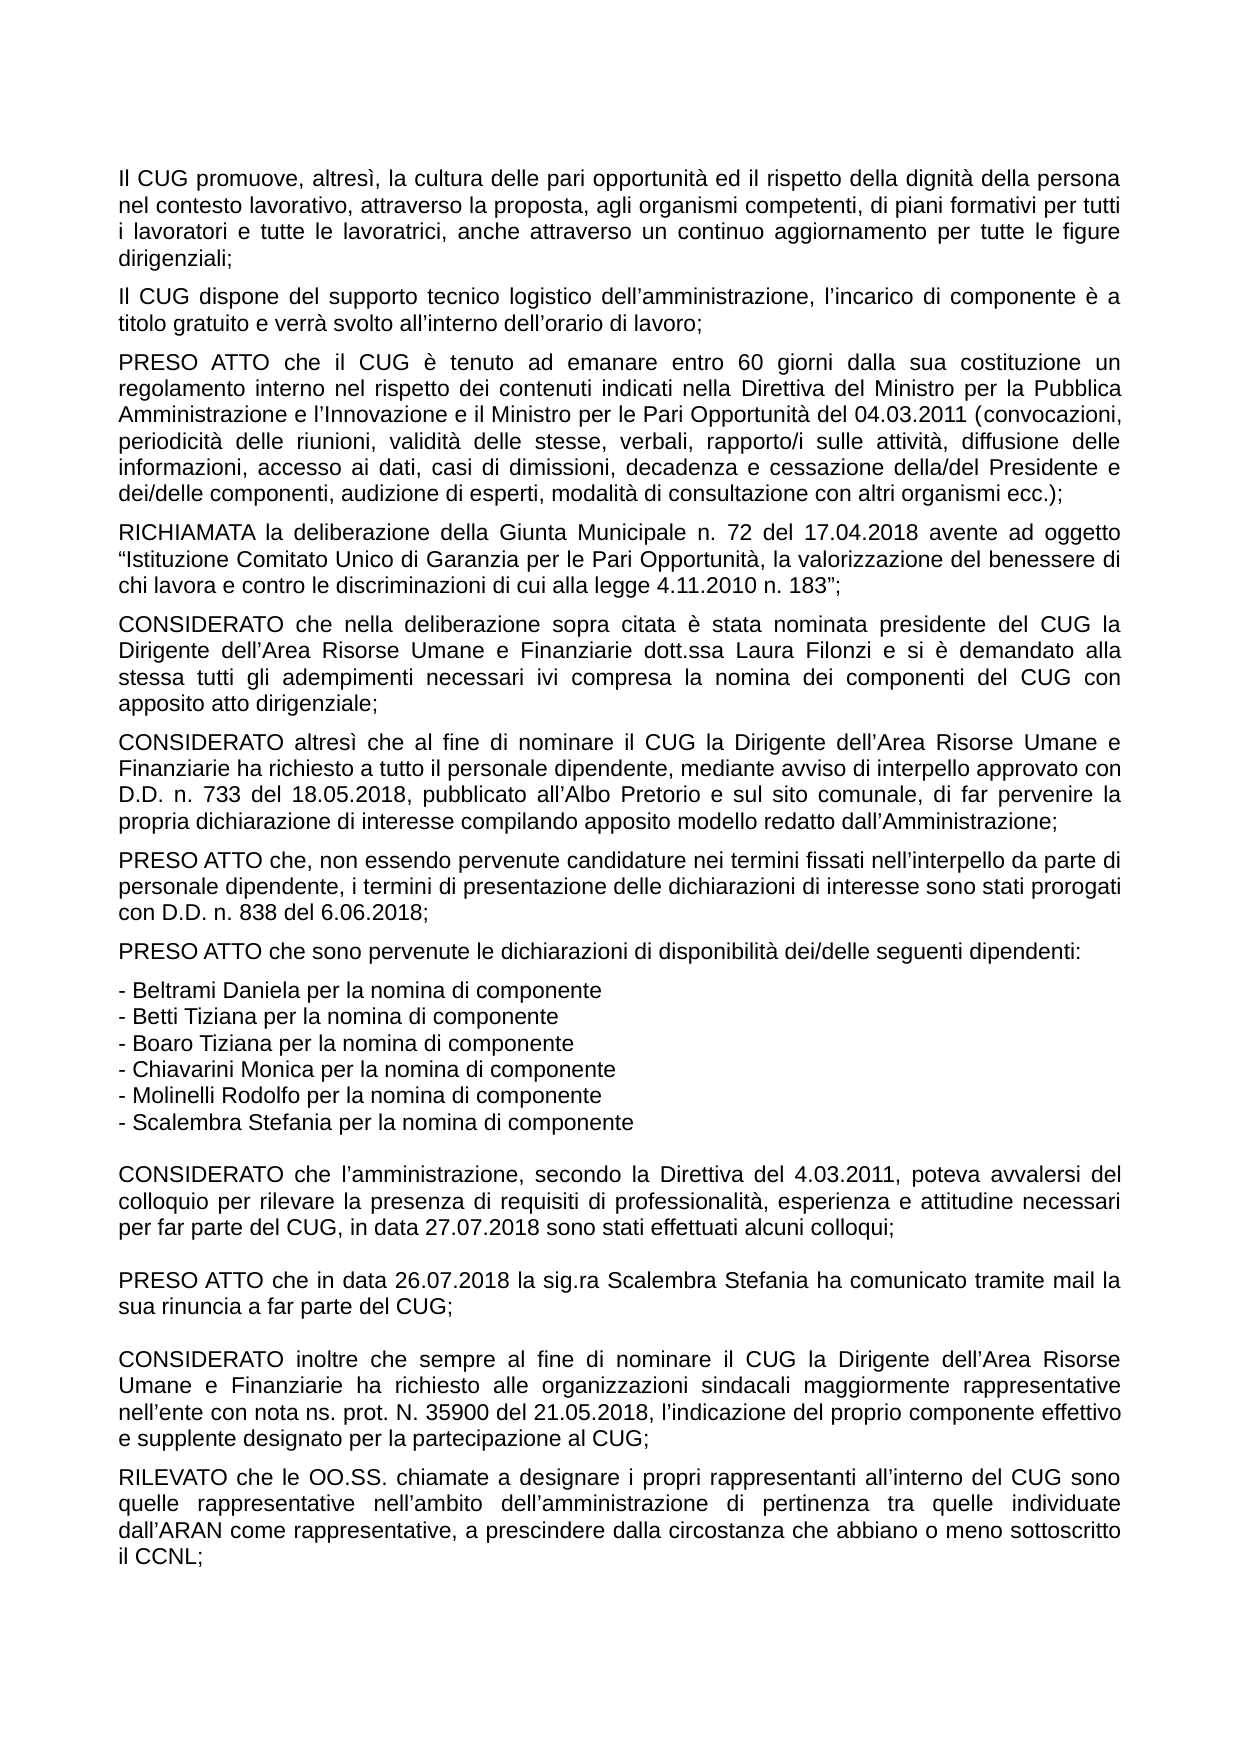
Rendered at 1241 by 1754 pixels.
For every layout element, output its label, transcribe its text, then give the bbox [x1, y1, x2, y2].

text CONSIDERATO che l’amministrazione, secondo la Direttiva del 4.03.2011, poteva avvalersi del colloquio per rilevare la presenza di requisiti di professionalità, esperienza e attitudine necessari per far parte del CUG, in data 27.07.2018 sono stati effettuati alcuni colloqui; [118, 1161, 1122, 1241]
text - Molinelli Rodolfo per la nomina di componente [118, 1082, 1122, 1109]
text PRESO ATTO che, non essendo pervenute candidature nei termini fissati nell’interpello da parte di personale dipendente, i termini di presentazione delle dichiarazioni di interesse sono stati prorogati con D.D. n. 838 del 6.06.2018; [118, 847, 1122, 926]
text Il CUG dispone del supporto tecnico logistico dell’amministrazione, l’incarico di componente è a titolo gratuito e verrà svolto all’interno dell’orario di lavoro; [118, 283, 1122, 336]
text CONSIDERATO inoltre che sempre al fine di nominare il CUG la Dirigente dell’Area Risorse Umane e Finanziarie ha richiesto alle organizzazioni sindacali maggiormente rappresentative nell’ente con nota ns. prot. N. 35900 del 21.05.2018, l’indicazione del proprio componente effettivo e supplente designato per la partecipazione al CUG; [118, 1346, 1122, 1451]
text - Boaro Tiziana per la nomina di componente [118, 1030, 1122, 1056]
text Il CUG promuove, altresì, la cultura delle pari opportunità ed il rispetto della dignità della persona nel contesto lavorativo, attraverso la proposta, agli organismi competenti, di piani formativi per tutti i lavoratori e tutte le lavoratrici, anche attraverso un continuo aggiornamento per tutte le figure dirigenziali; [118, 165, 1122, 271]
text - Scalembra Stefania per la nomina di componente [118, 1109, 1122, 1135]
text - Beltrami Daniela per la nomina di componente [118, 977, 1122, 1003]
text RICHIAMATA la deliberazione della Giunta Municipale n. 72 del 17.04.2018 avente ad oggetto “Istituzione Comitato Unico di Garanzia per le Pari Opportunità, la valorizzazione del benessere di chi lavora e contro le discriminazioni di cui alla legge 4.11.2010 n. 183”; [118, 519, 1122, 598]
text PRESO ATTO che in data 26.07.2018 la sig.ra Scalembra Stefania ha comunicato tramite mail la sua rinuncia a far parte del CUG; [118, 1267, 1122, 1319]
text - Betti Tiziana per la nomina di componente [118, 1003, 1122, 1030]
text PRESO ATTO che il CUG è tenuto ad emanare entro 60 giorni dalla sua costituzione un regolamento interno nel rispetto dei contenuti indicati nella Direttiva del Ministro per la Pubblica Amministrazione e l’Innovazione e il Ministro per le Pari Opportunità del 04.03.2011 (convocazioni, periodicità delle riunioni, validità delle stesse, verbali, rapporto/i sulle attività, diffusione delle informazioni, accesso ai dati, casi di dimissioni, decadenza e cessazione della/del Presidente e dei/delle componenti, audizione di esperti, modalità di consultazione con altri organismi ecc.); [118, 348, 1122, 507]
text CONSIDERATO che nella deliberazione sopra citata è stata nominata presidente del CUG la Dirigente dell’Area Risorse Umane e Finanziarie dott.ssa Laura Filonzi e si è demandato alla stessa tutti gli adempimenti necessari ivi compresa la nomina dei componenti del CUG con apposito atto dirigenziale; [118, 611, 1122, 716]
text PRESO ATTO che sono pervenute le dichiarazioni di disponibilità dei/delle seguenti dipendenti: [118, 938, 1122, 964]
text RILEVATO che le OO.SS. chiamate a designare i propri rappresentanti all’interno del CUG sono quelle rappresentative nell’ambito dell’amministrazione di pertinenza tra quelle individuate dall’ARAN come rappresentative, a prescindere dalla circostanza che abbiano o meno sottoscritto il CCNL; [118, 1464, 1122, 1569]
text CONSIDERATO altresì che al fine di nominare il CUG la Dirigente dell’Area Risorse Umane e Finanziarie ha richiesto a tutto il personale dipendente, mediante avviso di interpello approvato con D.D. n. 733 del 18.05.2018, pubblicato all’Albo Pretorio e sul sito comunale, di far pervenire la propria dichiarazione di interesse compilando apposito modello redatto dall’Amministrazione; [118, 729, 1122, 834]
text - Chiavarini Monica per la nomina di componente [118, 1056, 1122, 1082]
